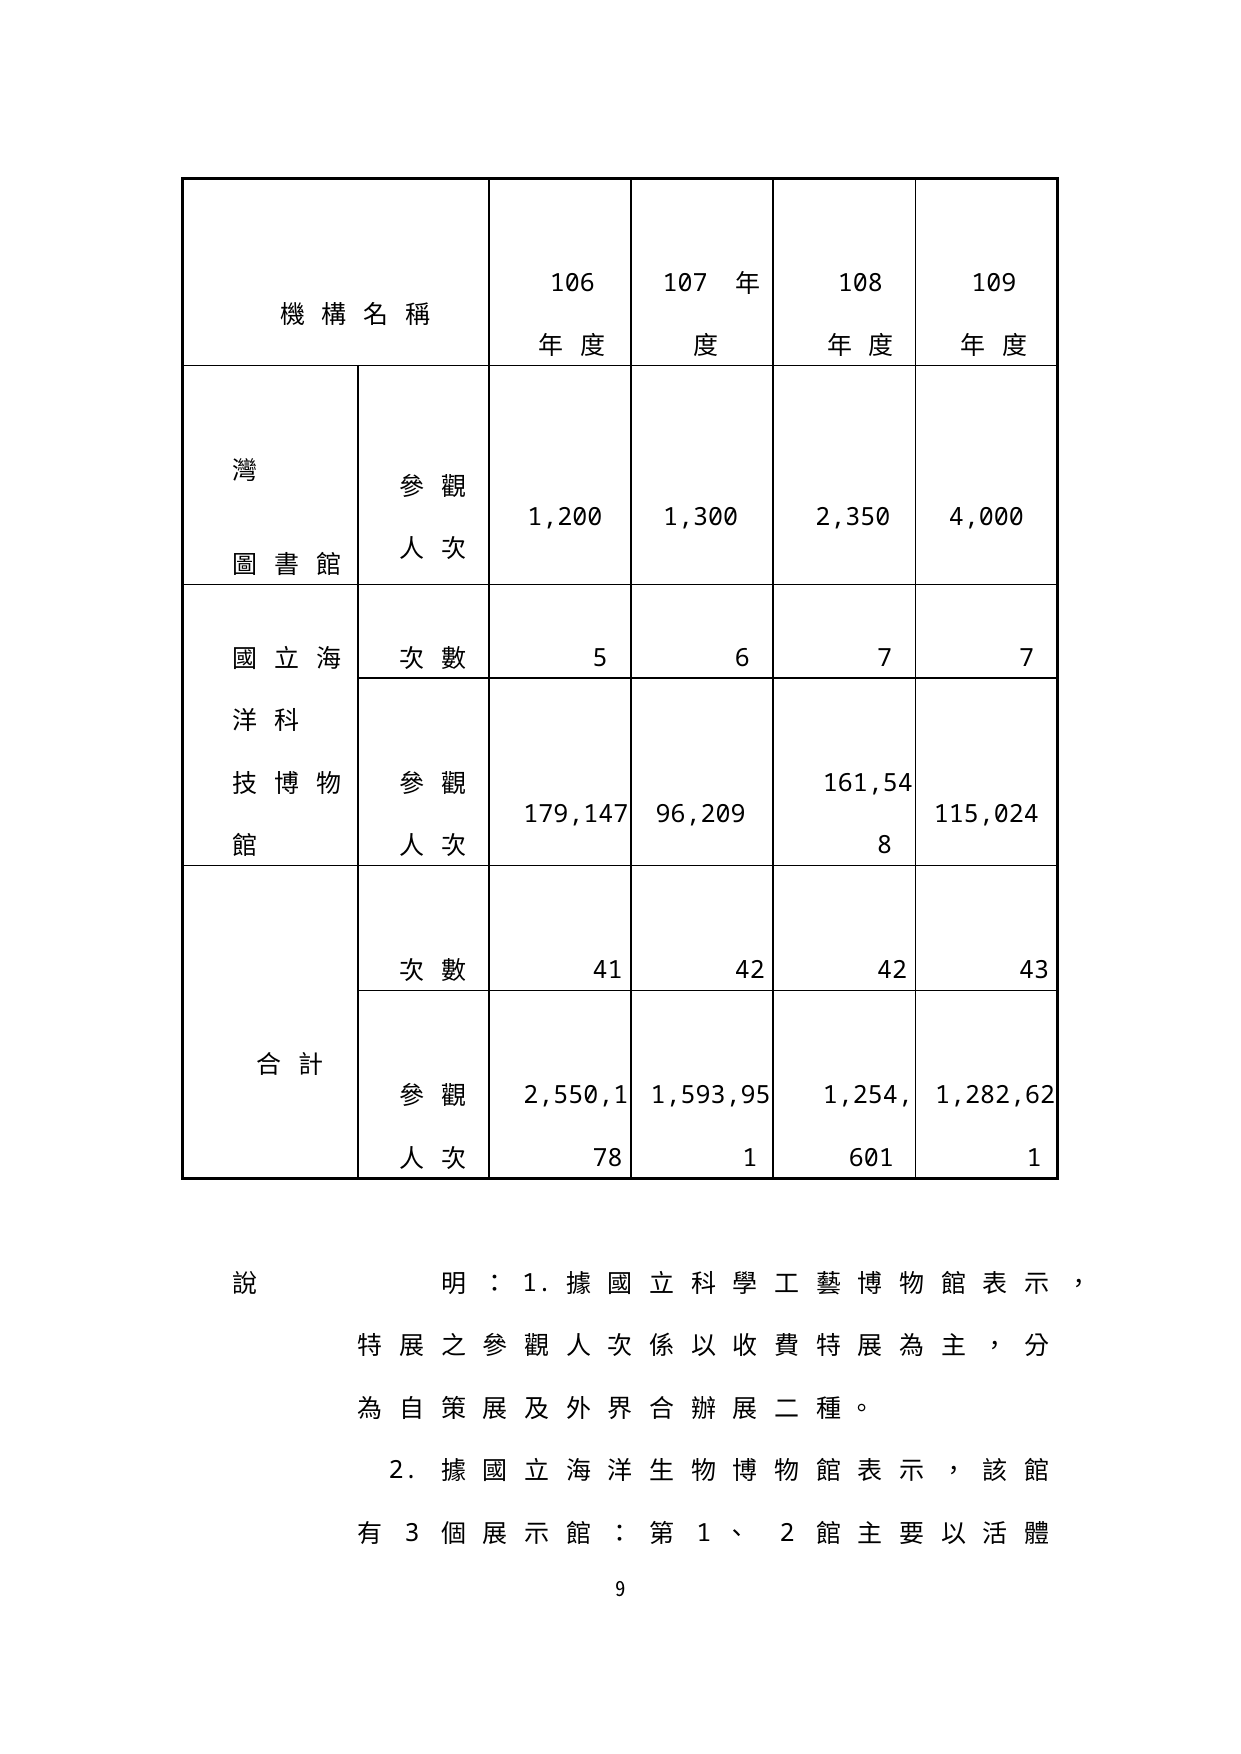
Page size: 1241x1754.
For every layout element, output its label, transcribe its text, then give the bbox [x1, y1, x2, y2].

table_cell 1,300 [632, 366, 772, 583]
table_cell 參觀人次 [359, 991, 488, 1177]
table_header 107年度 [632, 180, 772, 365]
table_cell 國立海洋科 技博物館 [184, 585, 357, 865]
table_cell 參觀人次 [359, 679, 488, 865]
table_cell 次數 [359, 866, 488, 990]
table_header 109年度 [916, 180, 1056, 365]
table_cell 2,350 [774, 366, 915, 583]
table_cell 42 [632, 866, 772, 990]
table_cell 41 [490, 866, 630, 990]
table_header 機構名稱 [184, 180, 488, 365]
table_header 106年度 [490, 180, 630, 365]
table_cell 43 [916, 866, 1056, 990]
table_cell 5 [490, 585, 630, 677]
table_cell 1,200 [490, 366, 630, 583]
table_cell 179,147 [490, 679, 630, 865]
table_cell 1,593,951 [632, 991, 772, 1177]
table_cell 參觀人次 [359, 366, 488, 583]
text 2.據國立海洋生物博物館表示，該館有3個展示館：第1、2館主要以活體 [193, 1427, 1058, 1552]
table_cell 4,000 [916, 366, 1056, 583]
table_cell 42 [774, 866, 915, 990]
table_cell 次數 [359, 585, 488, 677]
text 說 明：1.據國立科學工藝博物館表示，特展之參觀人次係以收費特展為主，分為自策展及外界合辦展二種。 [193, 1240, 1058, 1427]
table_cell 96,209 [632, 679, 772, 865]
table_cell 161,548 [774, 679, 915, 865]
table_cell 7 [774, 585, 915, 677]
table_cell 6 [632, 585, 772, 677]
table_cell 1,254,601 [774, 991, 915, 1177]
table_cell 合計 [184, 866, 357, 1177]
table_header 108年度 [774, 180, 915, 365]
table_cell 115,024 [916, 679, 1056, 865]
table_cell 7 [916, 585, 1056, 677]
table_cell 1,282,621 [916, 991, 1056, 1177]
table_cell 2,550,178 [490, 991, 630, 1177]
table_cell 灣 圖書館 [184, 366, 357, 583]
